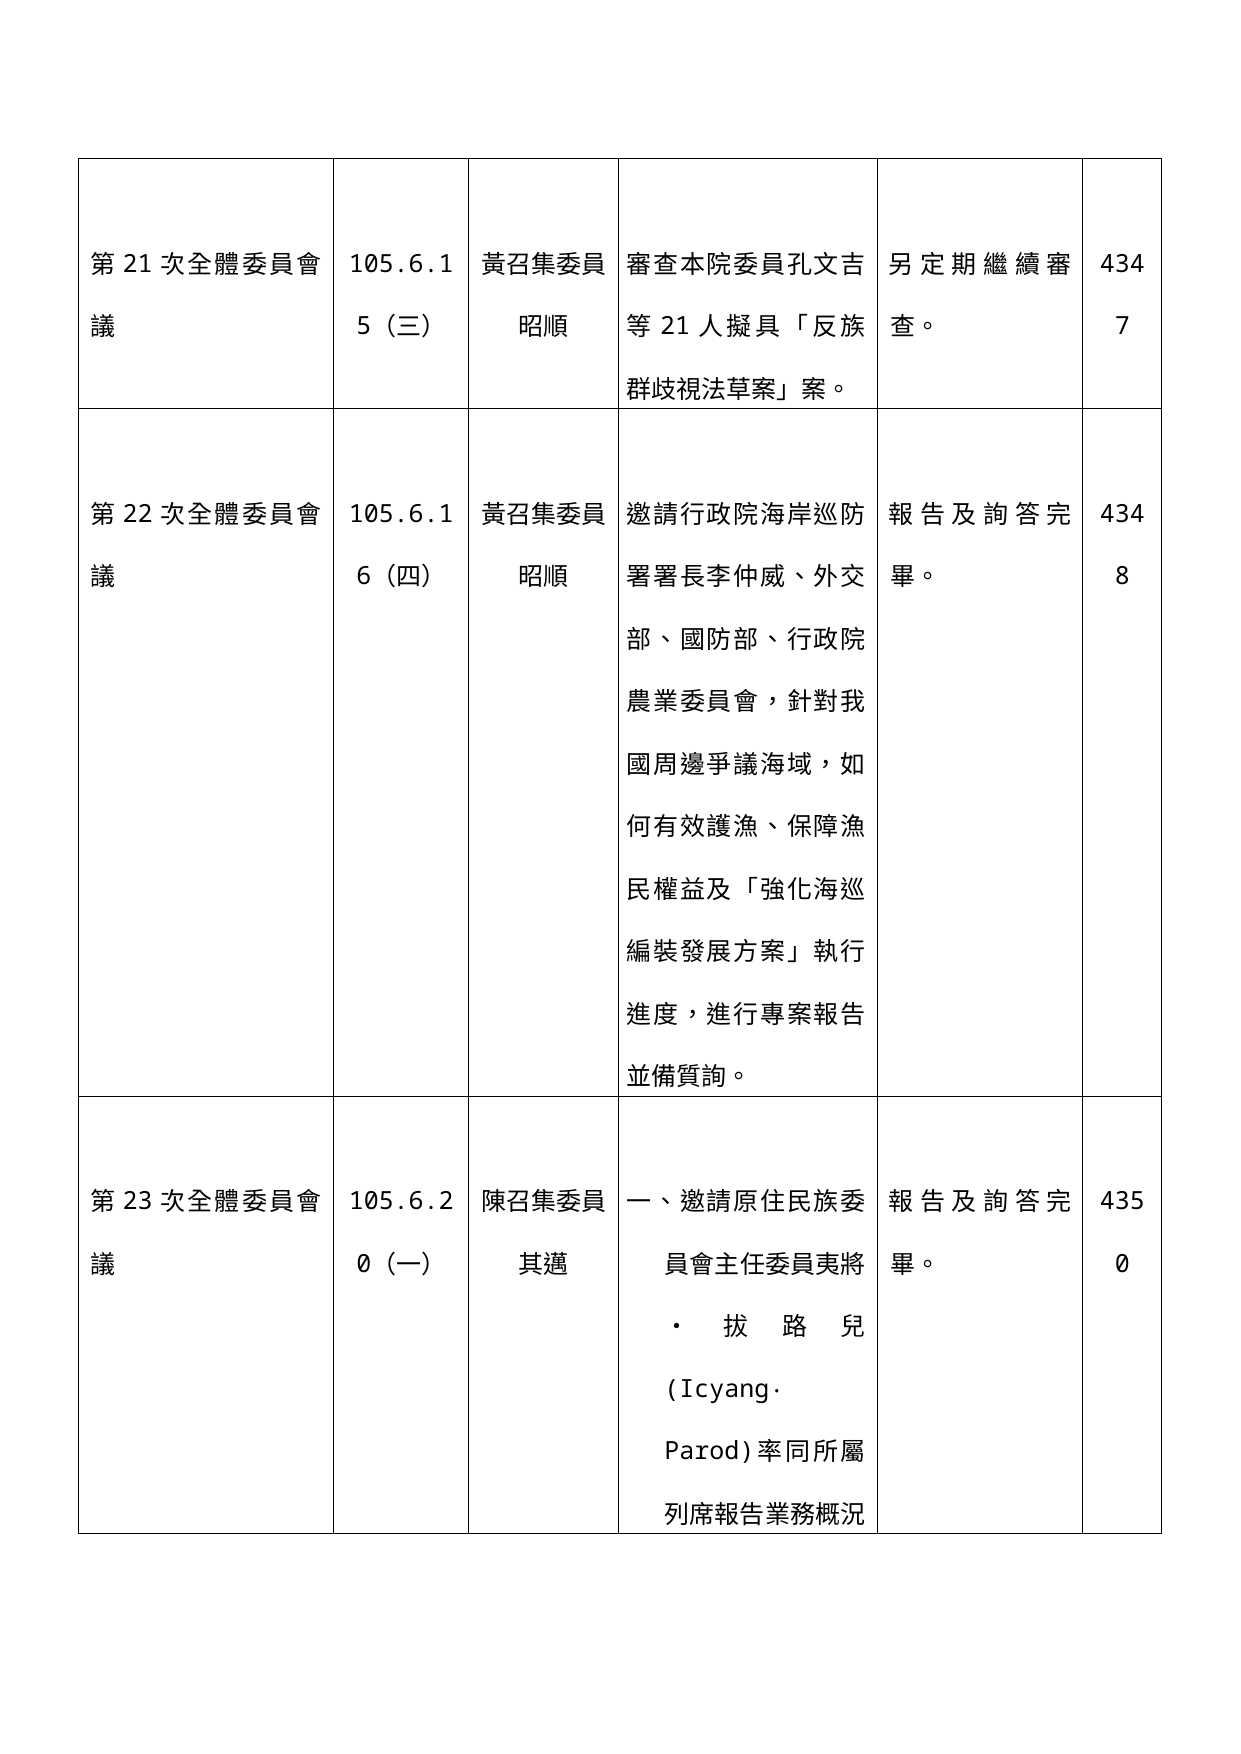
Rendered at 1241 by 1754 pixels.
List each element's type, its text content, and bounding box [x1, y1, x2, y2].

table_cell 黃召集委員昭順 [469, 409, 618, 1096]
table_cell 105.6.15（三） [334, 159, 468, 408]
table_cell 第23次全體委員會議 [79, 1097, 333, 1533]
table_cell 4350 [1083, 1097, 1161, 1533]
table_cell 4347 [1083, 159, 1161, 408]
table_cell 審查本院委員孔文吉等21人擬具「反族群歧視法草案」案。 [619, 159, 877, 408]
table_cell 另定期繼續審查。 [878, 159, 1082, 408]
table_cell 4348 [1083, 409, 1161, 1096]
table_cell 報告及詢答完畢。 [878, 1097, 1082, 1533]
table_cell 邀請行政院海岸巡防署署長李仲威、外交部、國防部、行政院農業委員會，針對我國周邊爭議海域，如何有效護漁、保障漁民權益及「強化海巡編裝發展方案」執行進度，進行專案報告並備質詢。 [619, 409, 877, 1096]
table_cell 黃召集委員昭順 [469, 159, 618, 408]
table_cell 105.6.20（一） [334, 1097, 468, 1533]
table_cell 第21次全體委員會議 [79, 159, 333, 408]
table_cell 一、邀請原住民族委員會主任委員夷將‧拔路兒(Icyang‧Parod)率同所屬列席報告業務概況 [619, 1097, 877, 1533]
table_cell 105.6.16（四） [334, 409, 468, 1096]
table_cell 報告及詢答完畢。 [878, 409, 1082, 1096]
table_cell 第22次全體委員會議 [79, 409, 333, 1096]
table_cell 陳召集委員其邁 [469, 1097, 618, 1533]
